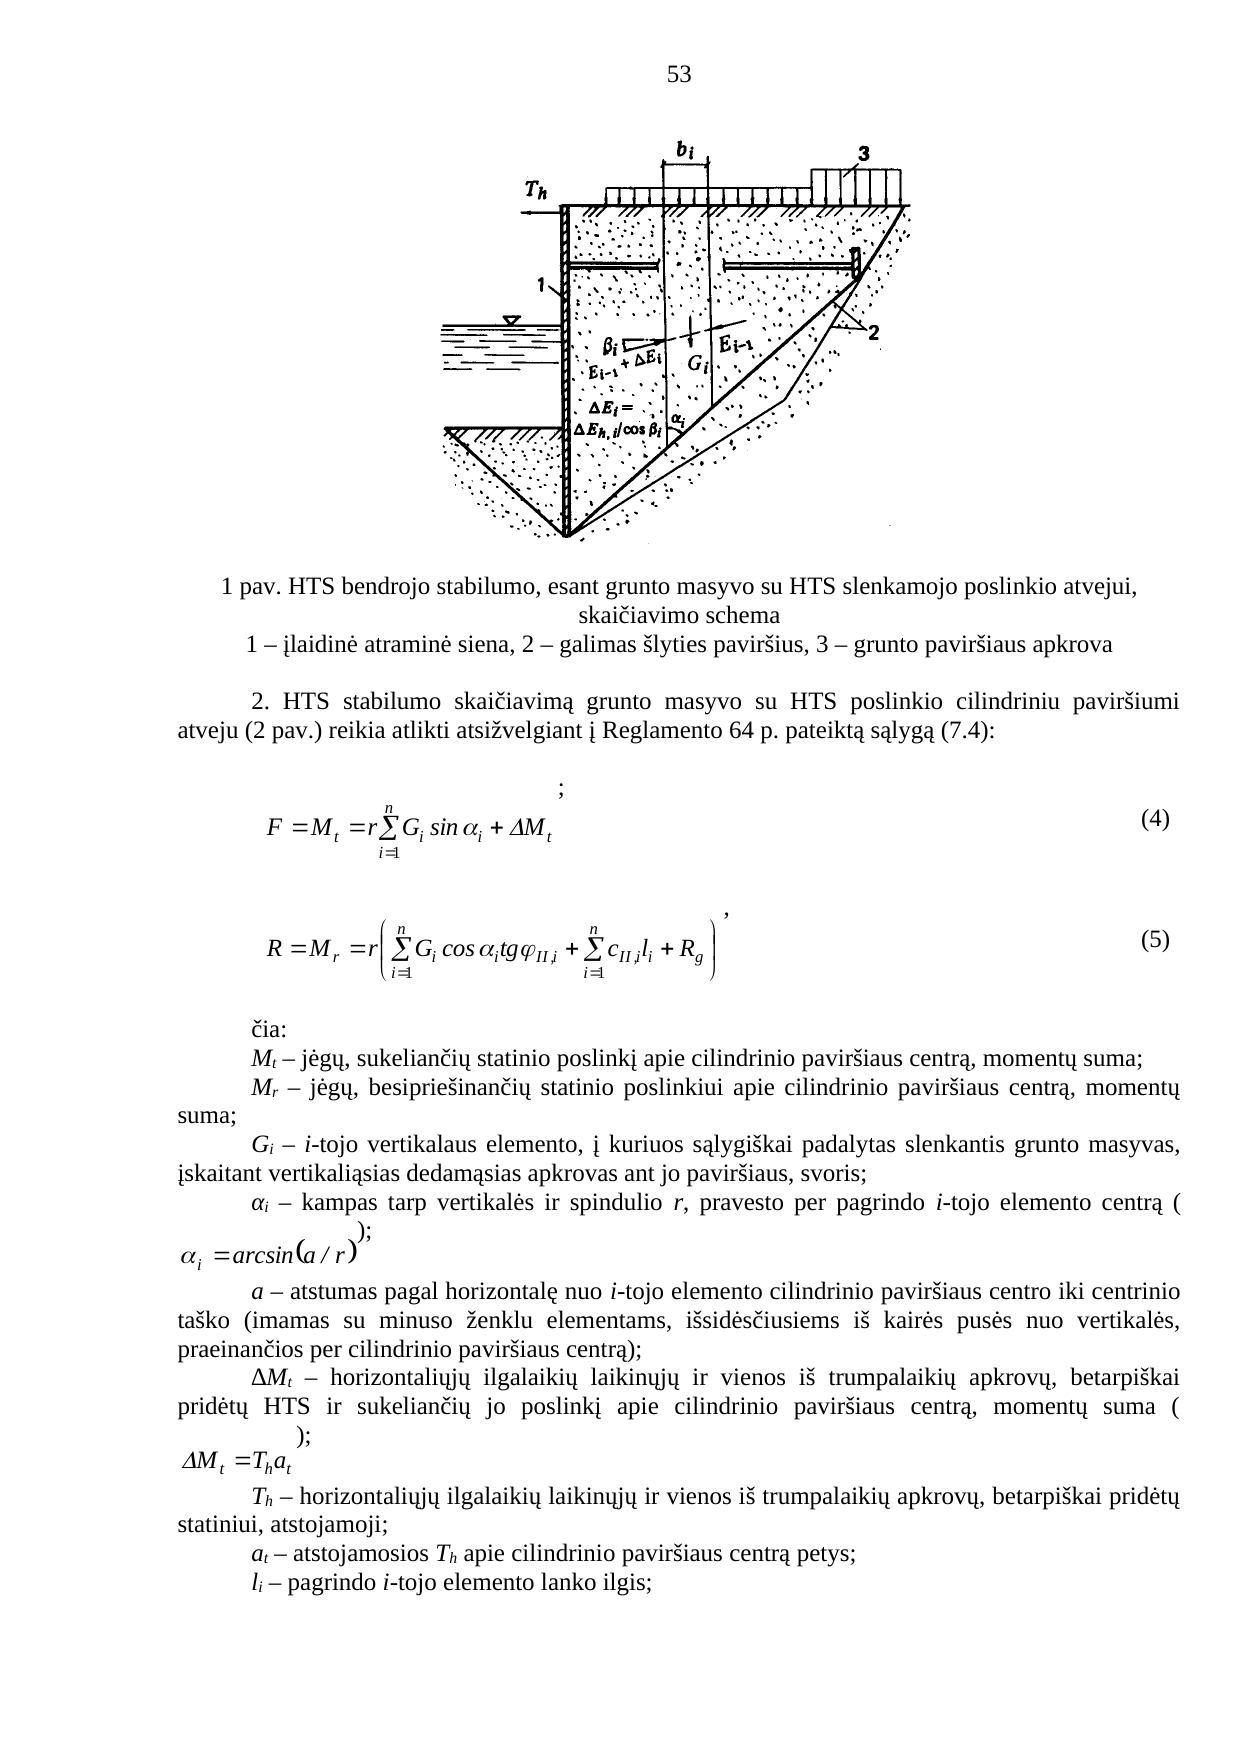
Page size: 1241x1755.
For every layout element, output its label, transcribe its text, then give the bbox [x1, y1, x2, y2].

text αi – kampas tarp vertikalės ir spindulio r, pravesto per pagrindo i-tojo elemento centrą (); [177, 1187, 1181, 1276]
text Th – horizontaliųjų ilgalaikių laikinųjų ir vienos iš trumpalaikių apkrovų, betarpiškai pridėtų statiniui, atstojamoji; [177, 1481, 1181, 1538]
table_header (4) [1028, 773, 1181, 863]
table_cell , [177, 892, 1027, 985]
text Mr – jėgų, besipriešinančių statinio poslinkiui apie cilindrinio paviršiaus centrą, momentų suma; [177, 1072, 1181, 1129]
text 1 pav. HTS bendrojo stabilumo, esant grunto masyvo su HTS slenkamojo poslinkio atvejui, skaičiavimo schema [177, 571, 1181, 629]
text 2. HTS stabilumo skaičiavimą grunto masyvo su HTS poslinkio cilindriniu paviršiumi atveju (2 pav.) reikia atlikti atsižvelgiant į Reglamento 64 p. pateiktą sąlygą (7.4): [177, 686, 1181, 744]
text Mt – jėgų, sukeliančių statinio poslinkį apie cilindrinio paviršiaus centrą, momentų suma; [177, 1043, 1181, 1072]
text at – atstojamosios Th apie cilindrinio paviršiaus centrą petys; [177, 1538, 1181, 1567]
text li – pagrindo i-tojo elemento lanko ilgis; [177, 1567, 1181, 1596]
text ∆Mt – horizontaliųjų ilgalaikių laikinųjų ir vienos iš trumpalaikių apkrovų, betarpiškai pridėtų HTS ir sukeliančių jo poslinkį apie cilindrinio paviršiaus centrą, momentų suma (); [177, 1362, 1181, 1481]
table_cell [177, 863, 1027, 892]
table_cell [1028, 863, 1181, 892]
table_header ; [177, 773, 1027, 863]
text 1 – įlaidinė atraminė siena, 2 – galimas šlyties paviršius, 3 – grunto paviršiaus apkrova [177, 629, 1181, 657]
text Gi – i-tojo vertikalaus elemento, į kuriuos sąlygiškai padalytas slenkantis grunto masyvas, įskaitant vertikaliąsias dedamąsias apkrovas ant jo paviršiaus, svoris; [177, 1129, 1181, 1187]
text čia: [177, 1014, 1181, 1043]
table_cell (5) [1028, 892, 1181, 985]
text a – atstumas pagal horizontalę nuo i-tojo elemento cilindrinio paviršiaus centro iki centrinio taško (imamas su minuso ženklu elementams, išsidėsčiusiems iš kairės pusės nuo vertikalės, praeinančios per cilindrinio paviršiaus centrą); [177, 1276, 1181, 1362]
